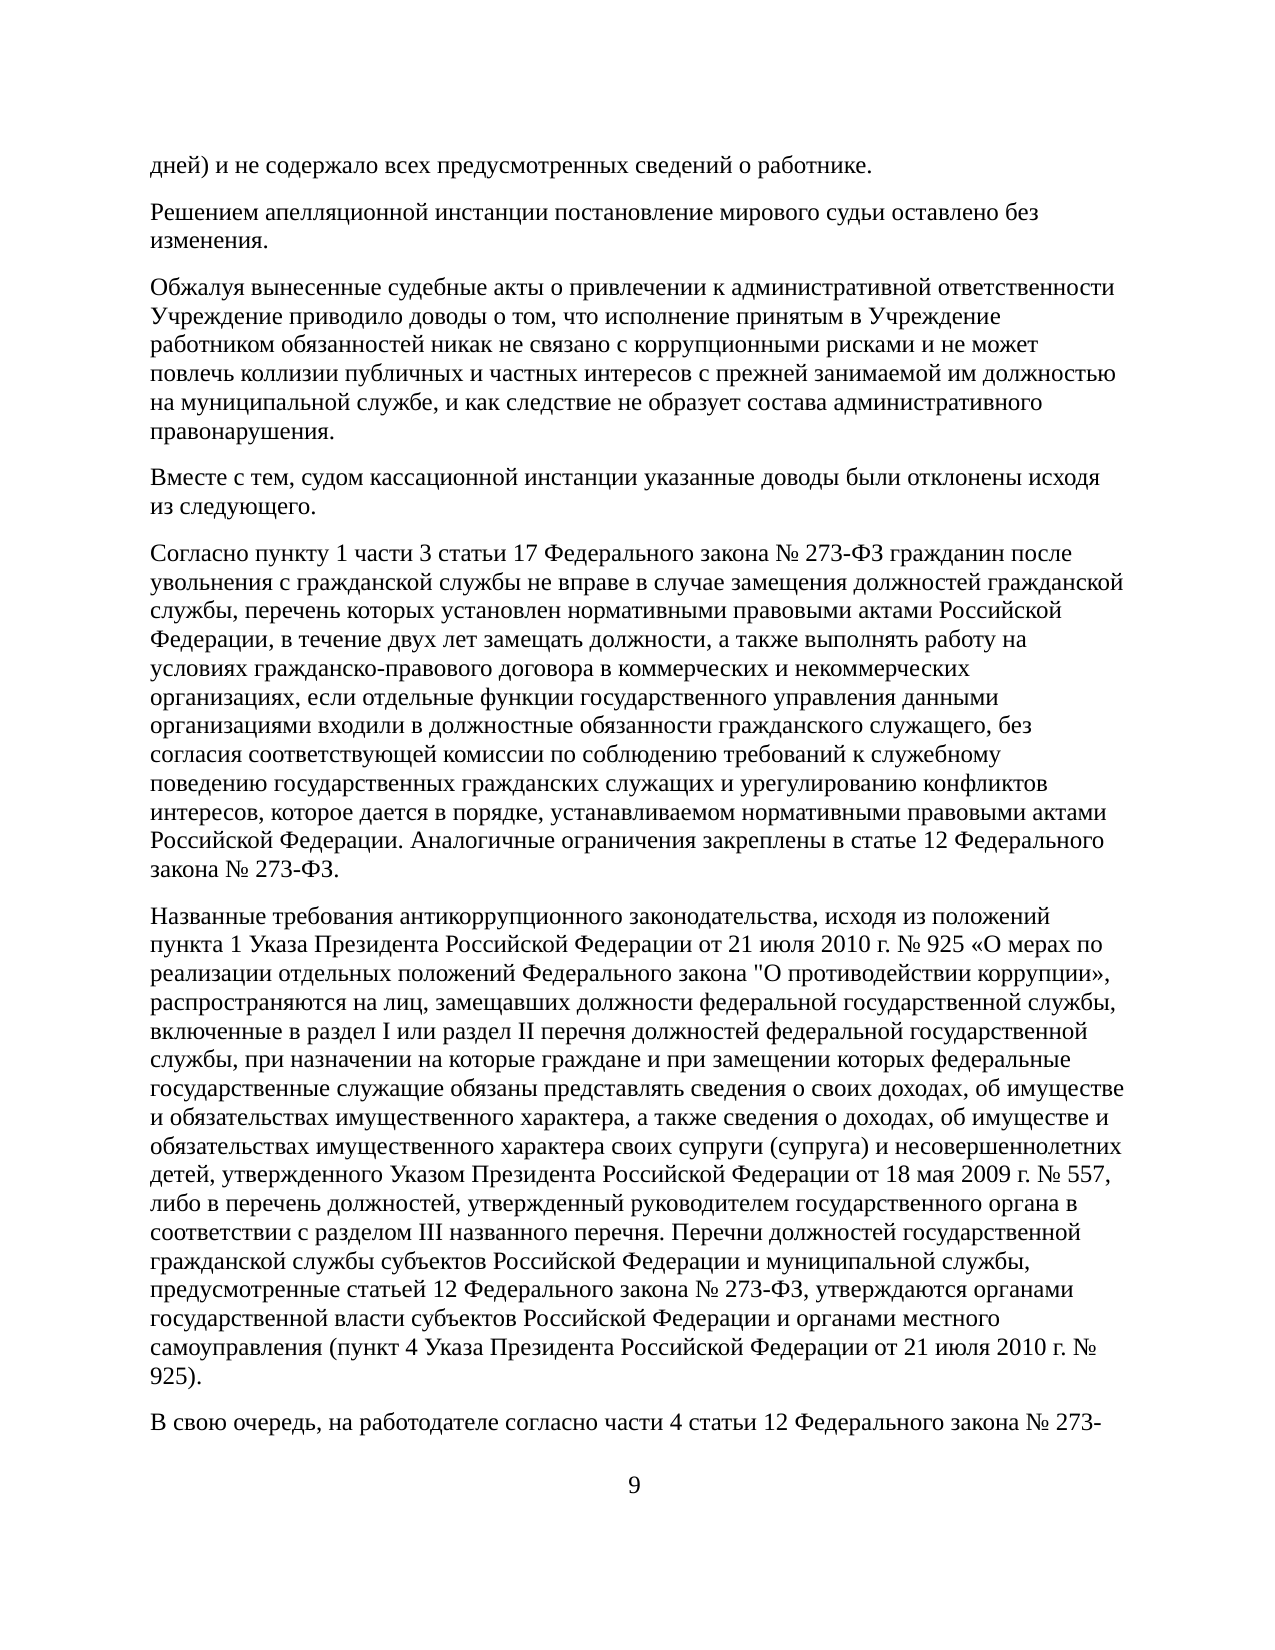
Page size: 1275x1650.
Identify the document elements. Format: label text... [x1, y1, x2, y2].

text дней) и не содержало всех предусмотренных сведений о работнике. [150, 150, 1125, 179]
text В свою очередь, на работодателе согласно части 4 статьи 12 Федерального закона № 273- [150, 1407, 1125, 1436]
text Решением апелляционной инстанции постановление мирового судьи оставлено без изменения. [150, 197, 1125, 254]
text Обжалуя вынесенные судебные акты о привлечении к административной ответственности Учреждение приводило доводы о том, что исполнение принятым в Учреждение работником обязанностей никак не связано с коррупционными рисками и не может повлечь коллизии публичных и частных интересов с прежней занимаемой им должностью на муниципальной службе, и как следствие не образует состава административного правонарушения. [150, 272, 1125, 444]
text Названные требования антикоррупционного законодательства, исходя из положений пункта 1 Указа Президента Российской Федерации от 21 июля 2010 г. № 925 «О мерах по реализации отдельных положений Федерального закона "О противодействии коррупции», распространяются на лиц, замещавших должности федеральной государственной службы, включенные в раздел I или раздел II перечня должностей федеральной государственной службы, при назначении на которые граждане и при замещении которых федеральные государственные служащие обязаны представлять сведения о своих доходах, об имуществе и обязательствах имущественного характера, а также сведения о доходах, об имуществе и обязательствах имущественного характера своих супруги (супруга) и несовершеннолетних детей, утвержденного Указом Президента Российской Федерации от 18 мая 2009 г. № 557, либо в перечень должностей, утвержденный руководителем государственного органа в соответствии с разделом III названного перечня. Перечни должностей государственной гражданской службы субъектов Российской Федерации и муниципальной службы, предусмотренные статьей 12 Федерального закона № 273-ФЗ, утверждаются органами государственной власти субъектов Российской Федерации и органами местного самоуправления (пункт 4 Указа Президента Российской Федерации от 21 июля 2010 г. № 925). [150, 901, 1125, 1389]
text Согласно пункту 1 части 3 статьи 17 Федерального закона № 273-ФЗ гражданин после увольнения с гражданской службы не вправе в случае замещения должностей гражданской службы, перечень которых установлен нормативными правовыми актами Российской Федерации, в течение двух лет замещать должности, а также выполнять работу на условиях гражданско-правового договора в коммерческих и некоммерческих организациях, если отдельные функции государственного управления данными организациями входили в должностные обязанности гражданского служащего, без согласия соответствующей комиссии по соблюдению требований к служебному поведению государственных гражданских служащих и урегулированию конфликтов интересов, которое дается в порядке, устанавливаемом нормативными правовыми актами Российской Федерации. Аналогичные ограничения закреплены в статье 12 Федерального закона № 273-ФЗ. [150, 538, 1125, 883]
text Вместе с тем, судом кассационной инстанции указанные доводы были отклонены исходя из следующего. [150, 462, 1125, 520]
